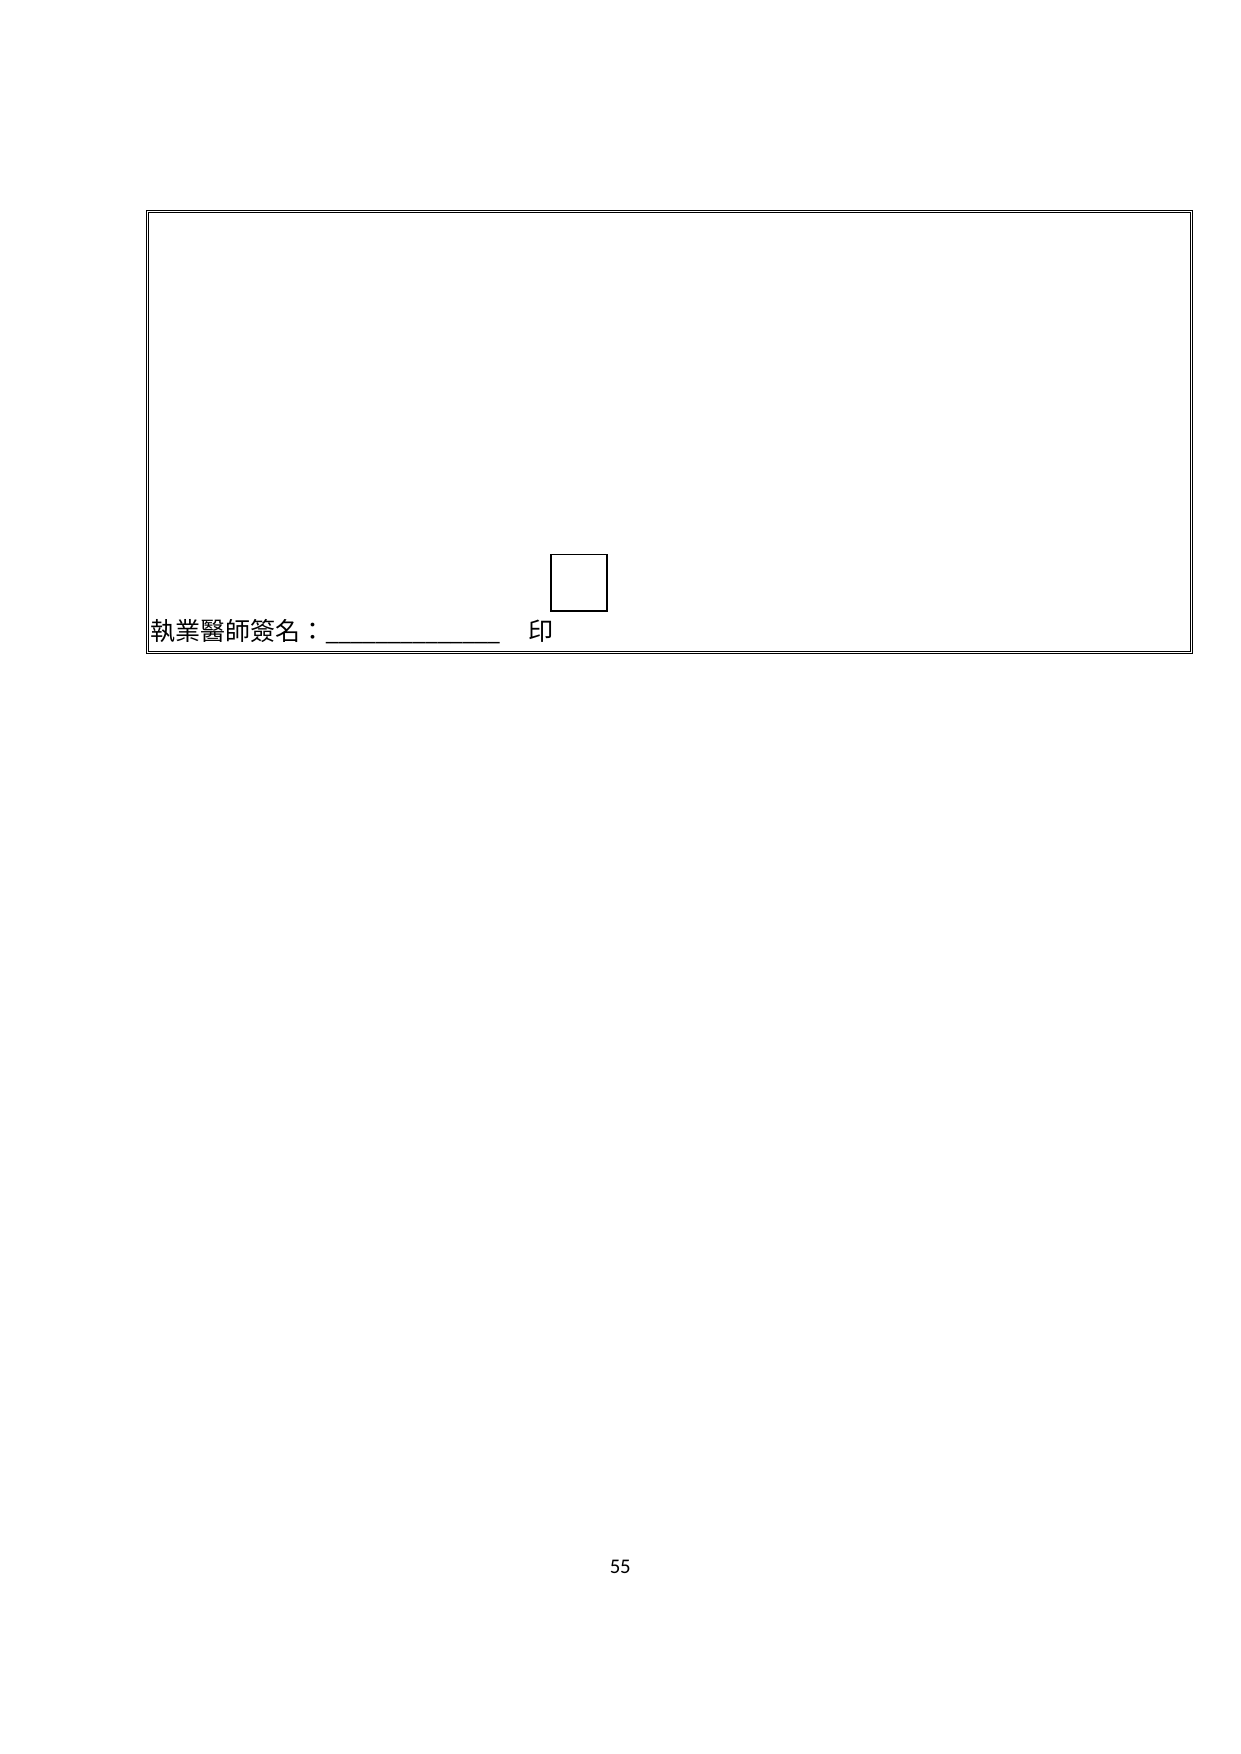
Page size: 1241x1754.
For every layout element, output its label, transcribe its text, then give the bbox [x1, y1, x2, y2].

table_cell 執業醫師簽名：______________ 印 [149, 213, 1190, 651]
